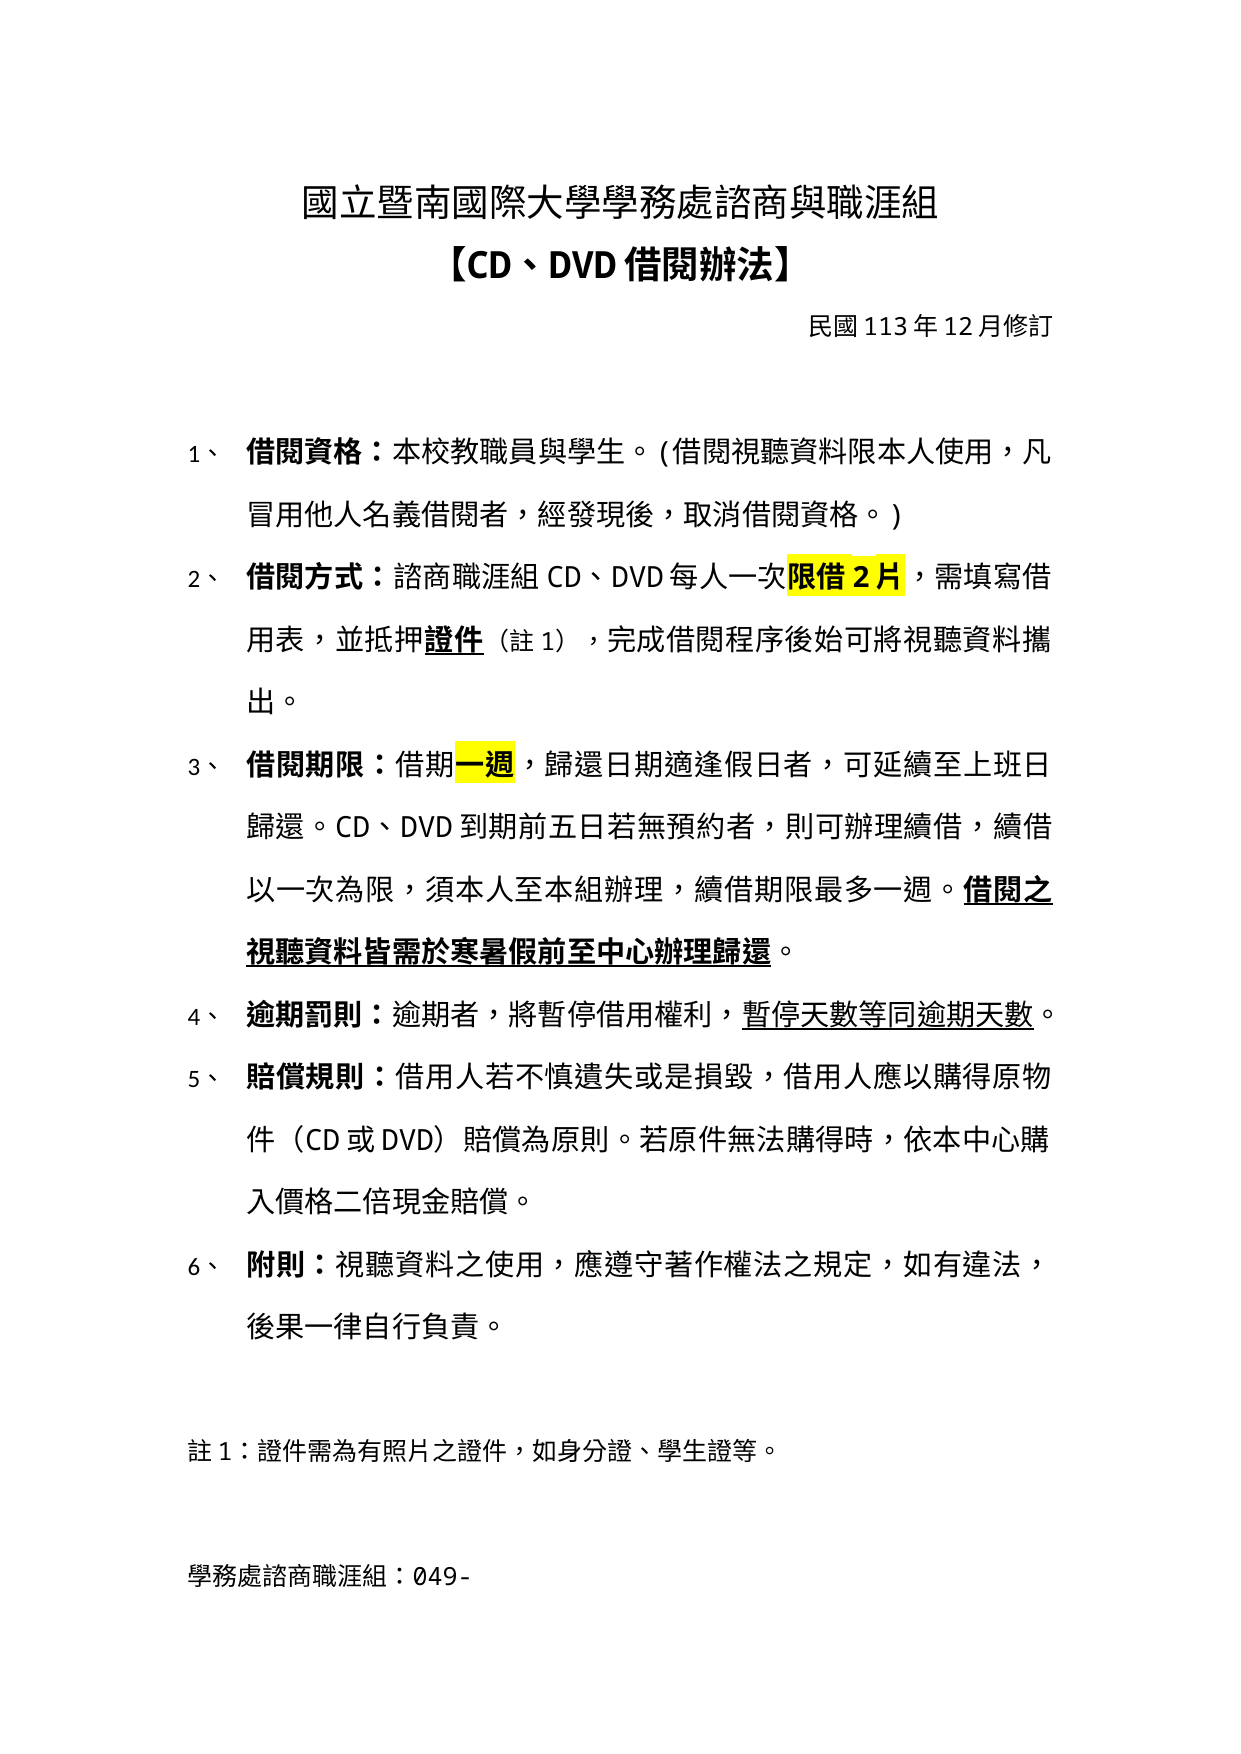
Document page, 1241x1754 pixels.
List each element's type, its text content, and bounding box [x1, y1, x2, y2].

list 借閱期限：借期一週，歸還日期適逢假日者，可延續至上班日歸還。CD、DVD到期前五日若無預約者，則可辦理續借，續借以一次為限，須本人至本組辦理，續借期限最多一週。借閱之視聽資料皆需於寒暑假前至中心辦理歸還。 [187, 721, 1053, 971]
text 民國113年12月修訂 [187, 283, 1053, 346]
list 附則：視聽資料之使用，應遵守著作權法之規定，如有違法，後果一律自行負責。 [187, 1221, 1053, 1346]
list 逾期罰則：逾期者，將暫停借用權利，暫停天數等同逾期天數。 [187, 971, 1053, 1033]
list 借閱資格：本校教職員與學生。(借閱視聽資料限本人使用，凡冒用他人名義借閱者，經發現後，取消借閱資格。) [187, 408, 1053, 533]
text 【CD、DVD借閱辦法】 [187, 221, 1053, 283]
text 學務處諮商職涯組：049- [187, 1533, 1053, 1596]
list 賠償規則：借用人若不慎遺失或是損毀，借用人應以購得原物件（CD或DVD）賠償為原則。若原件無法購得時，依本中心購入價格二倍現金賠償。 [187, 1033, 1053, 1221]
text 國立暨南國際大學學務處諮商與職涯組 [187, 158, 1053, 221]
list 借閱方式：諮商職涯組CD、DVD每人一次限借2片，需填寫借用表，並抵押證件（註1），完成借閱程序後始可將視聽資料攜出。 [187, 533, 1053, 721]
text 註1：證件需為有照片之證件，如身分證、學生證等。 [187, 1408, 1053, 1471]
